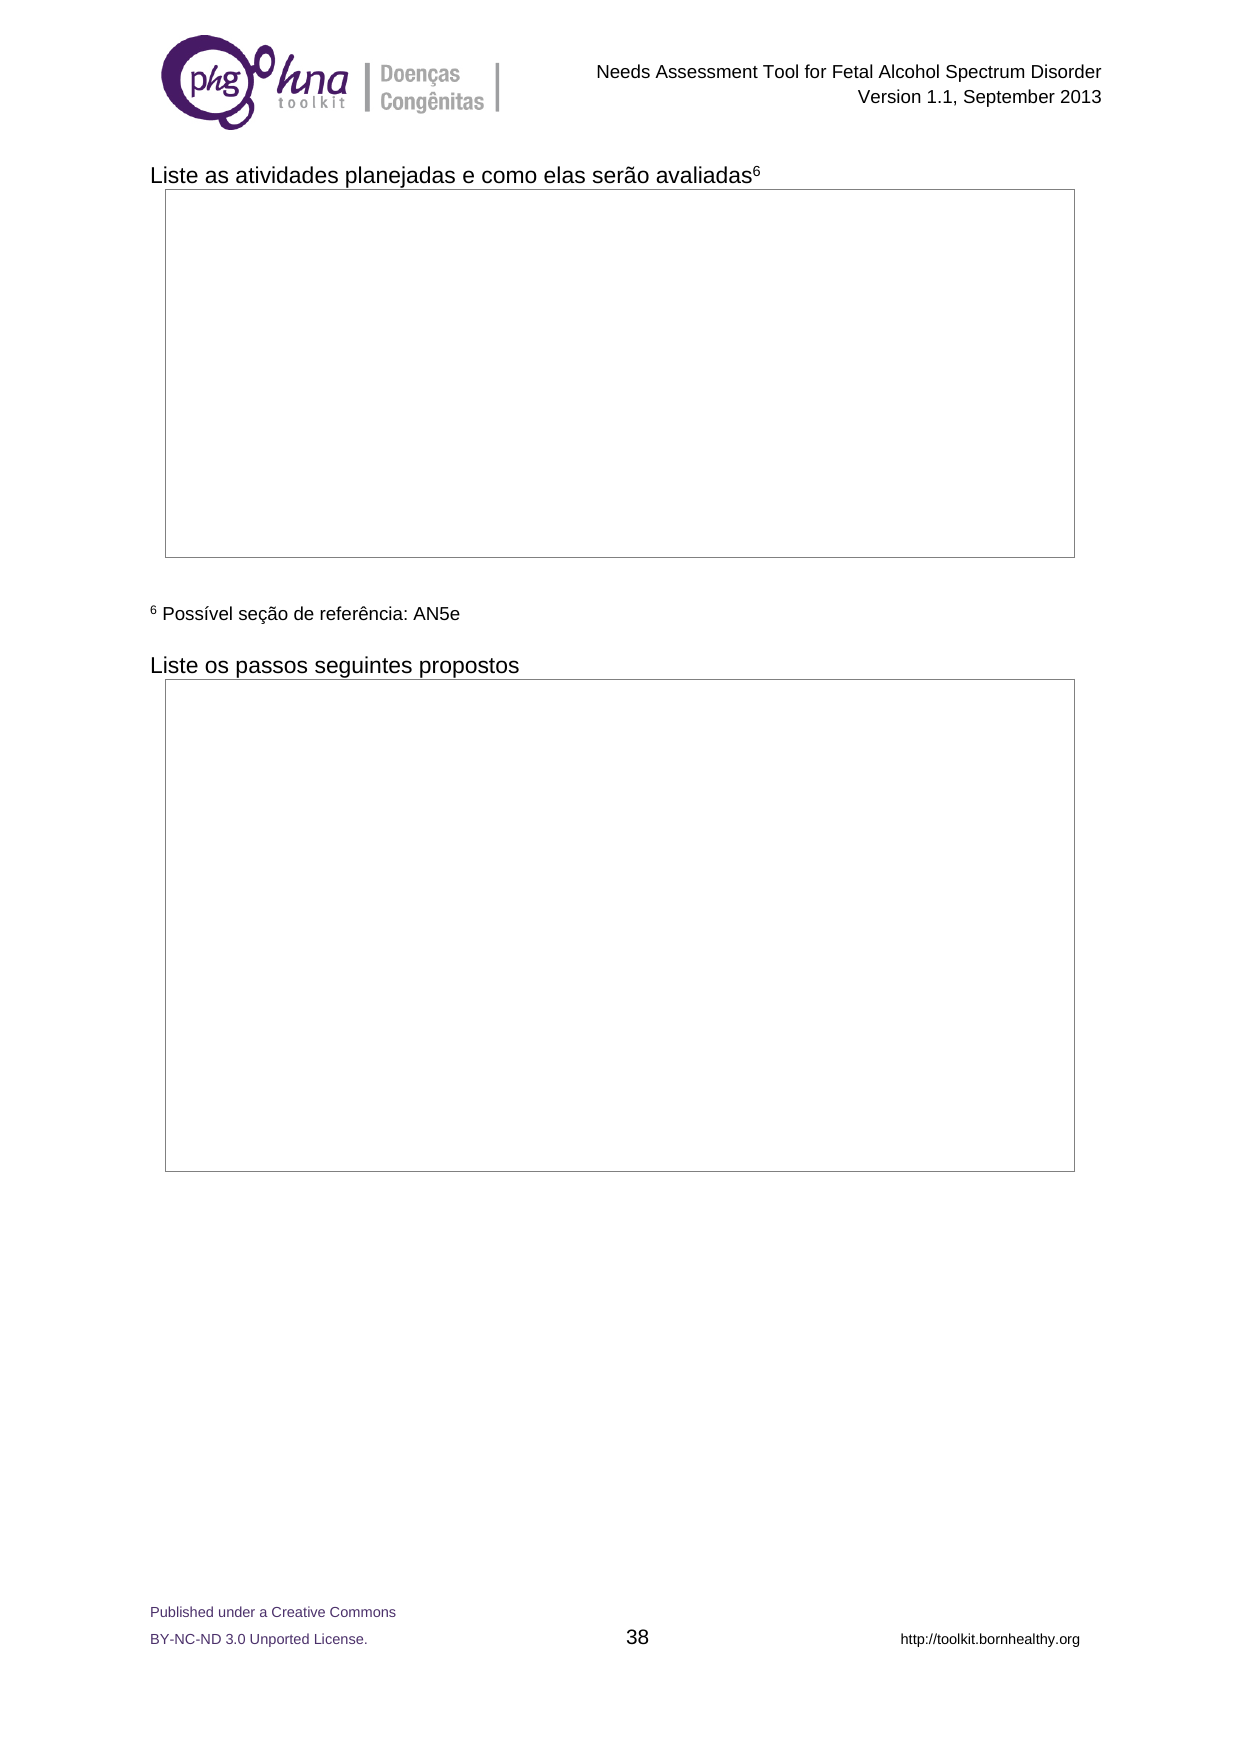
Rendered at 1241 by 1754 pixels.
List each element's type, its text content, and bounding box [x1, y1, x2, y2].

subtitle Liste as atividades planejadas e como elas serão avaliadas6 [150, 160, 1090, 189]
subtitle Liste os passos seguintes propostos [150, 649, 1090, 678]
subtitle 6 Possível seção de referência: AN5e [150, 595, 1090, 624]
